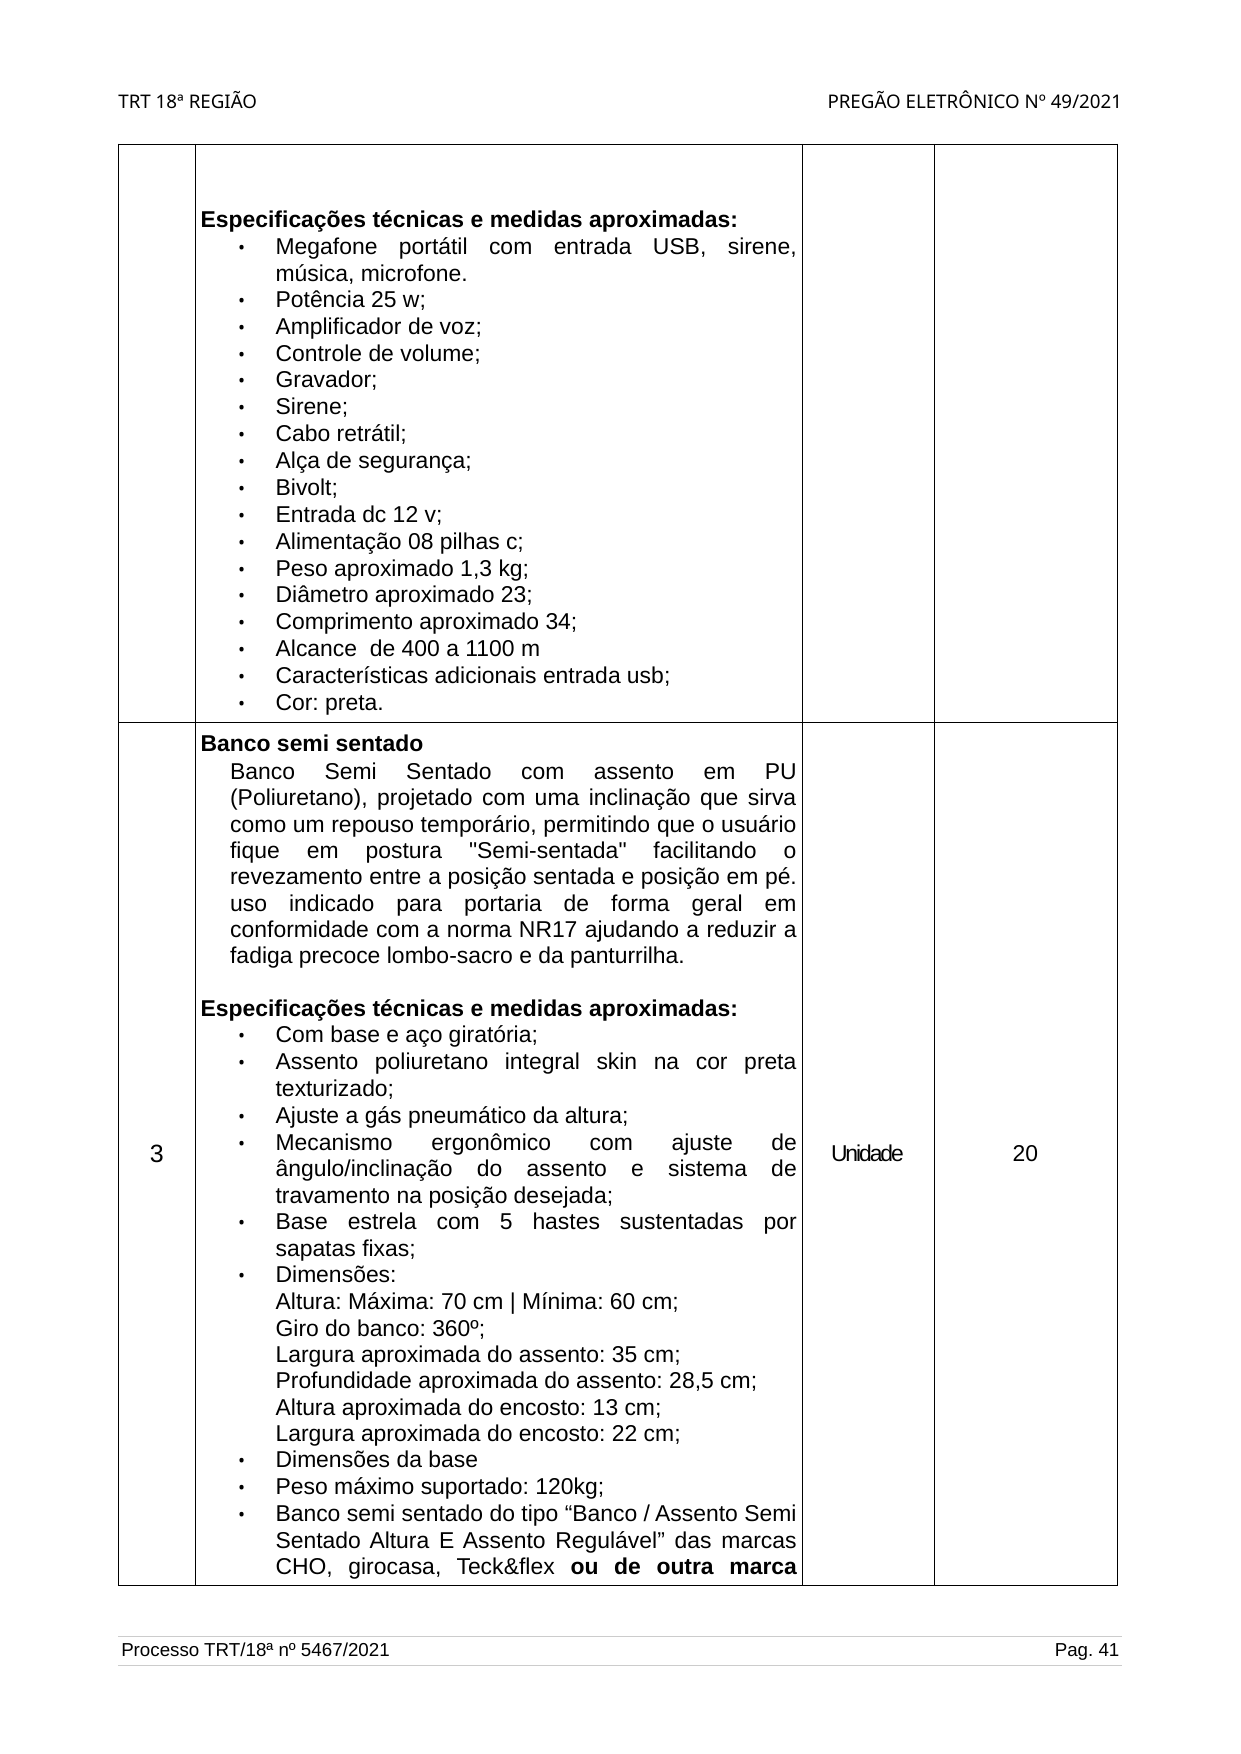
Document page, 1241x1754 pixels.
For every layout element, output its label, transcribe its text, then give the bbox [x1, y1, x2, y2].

table_cell [119, 145, 195, 722]
table_cell 3 [119, 723, 195, 1585]
table_cell [803, 145, 934, 722]
table_cell 20 [935, 723, 1117, 1585]
table_cell Unidade [803, 723, 934, 1585]
table_cell [935, 145, 1117, 722]
table_cell Banco semi sentado Banco Semi Sentado com assento em PU (Poliuretano), projetado com uma inclinação que sirva como um repouso temporário, permitindo que o usuário fique em postura "Semi-sentada" facilitando o revezamento entre a posição sentada e posição em pé. uso indicado para portaria de forma geral em conformidade com a norma NR17 ajudando a reduzir a fadiga precoce lombo-sacro e da panturrilha. Especificações técnicas e medidas aproximadas: Com base e aço giratória; Assento poliuretano integral skin na cor preta texturizado; Ajuste a gás pneumático da altura; Mecanismo ergonômico com ajuste de ângulo/inclinação do assento e sistema de travamento na posição desejada; Base estrela com 5 hastes sustentadas por sapatas fixas; Dimensões: Altura: Máxima: 70 cm | Mínima: 60 cm; Giro do banco: 360º; Largura aproximada do assento: 35 cm; Profundidade aproximada do assento: 28,5 cm; Altura aproximada do encosto: 13 cm; Largura aproximada do encosto: 22 cm; Dimensões da base Peso máximo suportado: 120kg; Banco semi sentado do tipo “Banco / Assento Semi Sentado Altura E Assento Regulável” das marcas CHO, girocasa, Teck&flex ou de outra marca [196, 723, 802, 1585]
table_cell Megafone profissional Portátil Especificações técnicas e medidas aproximadas: Megafone portátil com entrada USB, sirene, música, microfone. Potência 25 w; Amplificador de voz; Controle de volume; Gravador; Sirene; Cabo retrátil; Alça de segurança; Bivolt; Entrada dc 12 v; Alimentação 08 pilhas c; Peso aproximado 1,3 kg; Diâmetro aproximado 23; Comprimento aproximado 34; Alcance de 400 a 1100 m Características adicionais entrada usb; Cor: preta. [196, 145, 802, 722]
